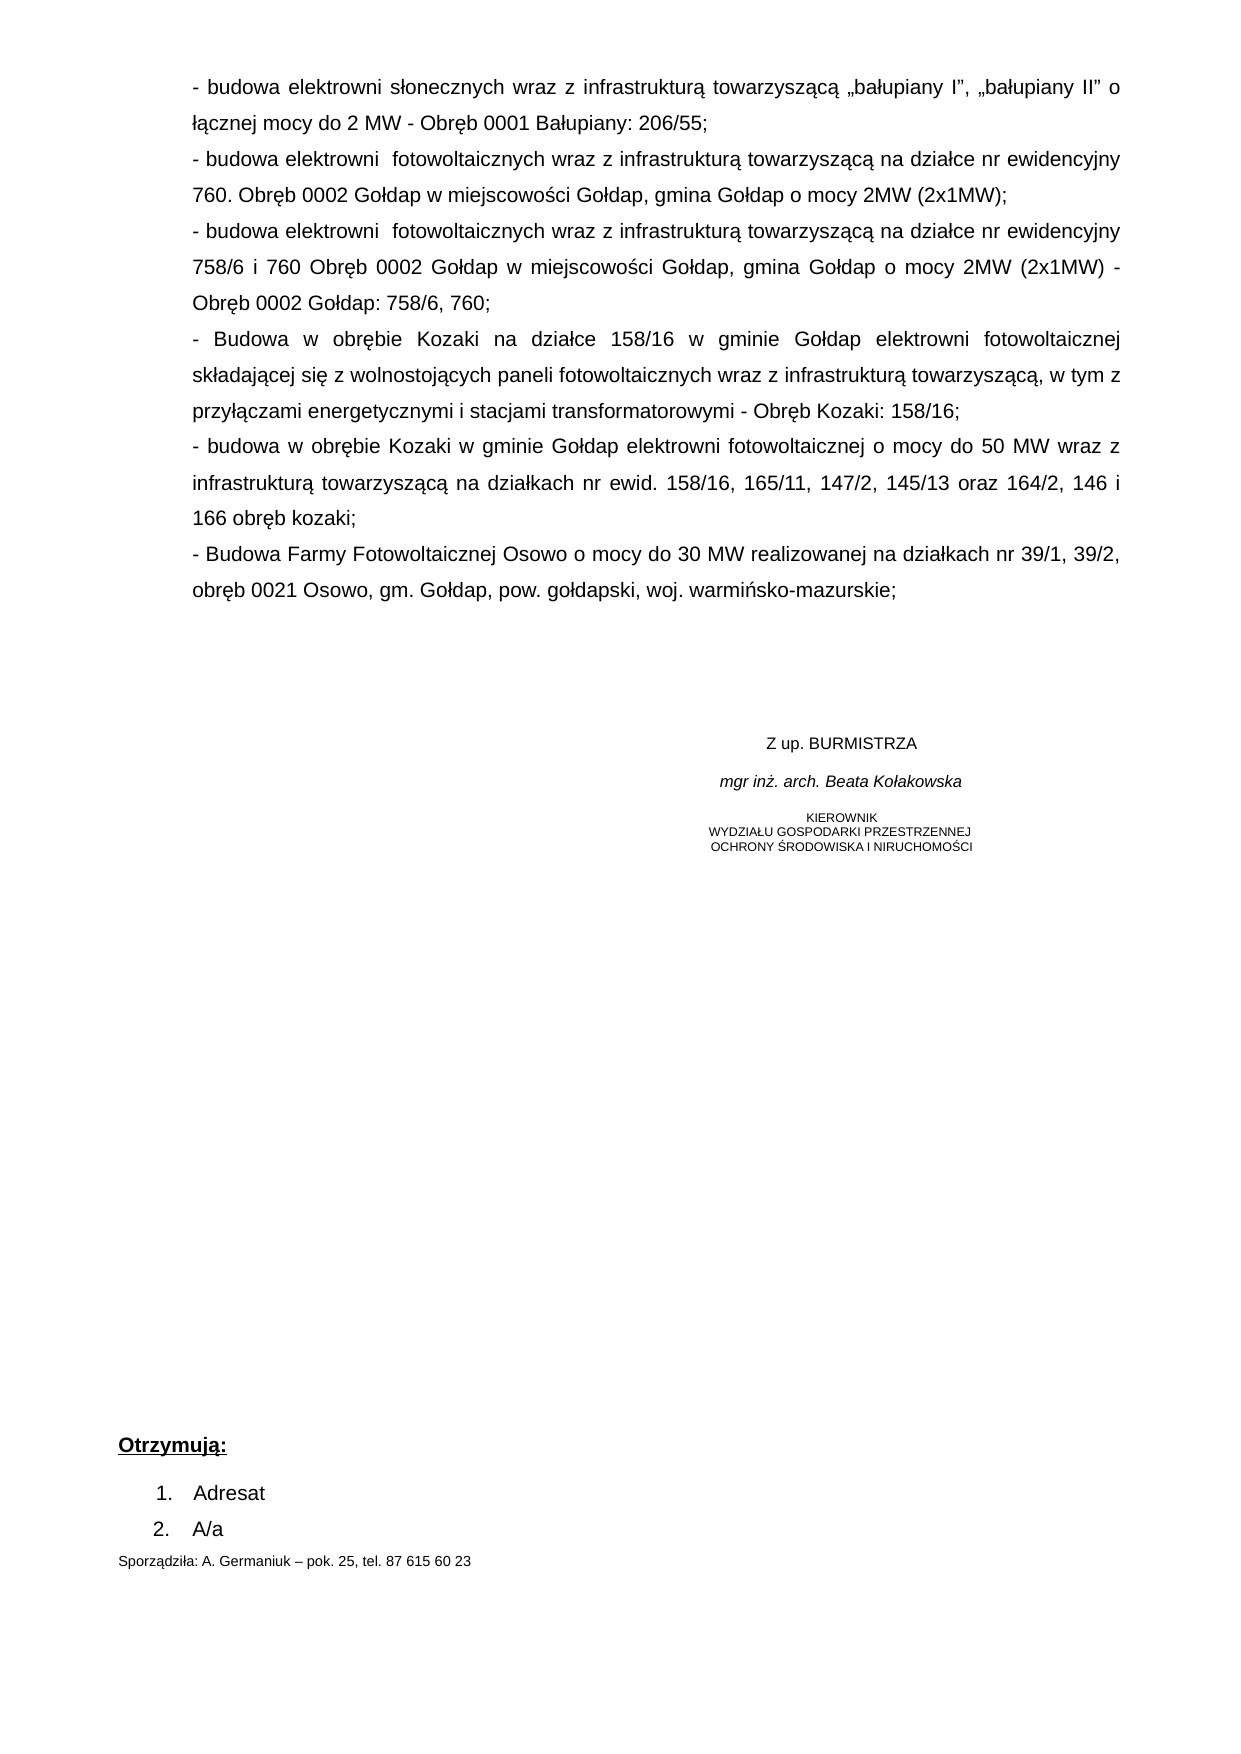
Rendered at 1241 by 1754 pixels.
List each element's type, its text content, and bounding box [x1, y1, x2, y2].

text OCHRONY ŚRODOWISKA I NIRUCHOMOŚCI [561, 839, 1122, 853]
text - budowa elektrowni fotowoltaicznych wraz z infrastrukturą towarzyszącą na działce nr ewidencyjny 758/6 i 760 Obręb 0002 Gołdap w miejscowości Gołdap, gmina Gołdap o mocy 2MW (2x1MW) - Obręb 0002 Gołdap: 758/6, 760; [192, 219, 1122, 314]
text - Budowa Farmy Fotowoltaicznej Osowo o mocy do 30 MW realizowanej na działkach nr 39/1, 39/2, obręb 0021 Osowo, gm. Gołdap, pow. gołdapski, woj. warmińsko-mazurskie; [192, 542, 1122, 602]
text Otrzymują: [118, 1433, 1122, 1457]
text Sporządziła: A. Germaniuk – pok. 25, tel. 87 615 60 23 [118, 1553, 1122, 1569]
text Z up. BURMISTRZA [561, 734, 1122, 753]
text WYDZIAŁU GOSPODARKI PRZESTRZENNEJ [561, 825, 1122, 839]
text - budowa w obrębie Kozaki w gminie Gołdap elektrowni fotowoltaicznej o mocy do 50 MW wraz z infrastrukturą towarzyszącą na działkach nr ewid. 158/16, 165/11, 147/2, 145/13 oraz 164/2, 146 i 166 obręb kozaki; [192, 434, 1122, 530]
text - budowa elektrowni słonecznych wraz z infrastrukturą towarzyszącą „bałupiany I”, „bałupiany II” o łącznej mocy do 2 MW - Obręb 0001 Bałupiany: 206/55; [192, 75, 1122, 135]
text 2. A/a [118, 1517, 1122, 1541]
list Adresat [156, 1481, 1122, 1505]
text - Budowa w obrębie Kozaki na działce 158/16 w gminie Gołdap elektrowni fotowoltaicznej składającej się z wolnostojących paneli fotowoltaicznych wraz z infrastrukturą towarzyszącą, w tym z przyłączami energetycznymi i stacjami transformatorowymi - Obręb Kozaki: 158/16; [192, 327, 1122, 422]
text KIEROWNIK [561, 810, 1122, 825]
text - budowa elektrowni fotowoltaicznych wraz z infrastrukturą towarzyszącą na działce nr ewidencyjny 760. Obręb 0002 Gołdap w miejscowości Gołdap, gmina Gołdap o mocy 2MW (2x1MW); [192, 147, 1122, 207]
text mgr inż. arch. Beata Kołakowska [561, 772, 1122, 791]
